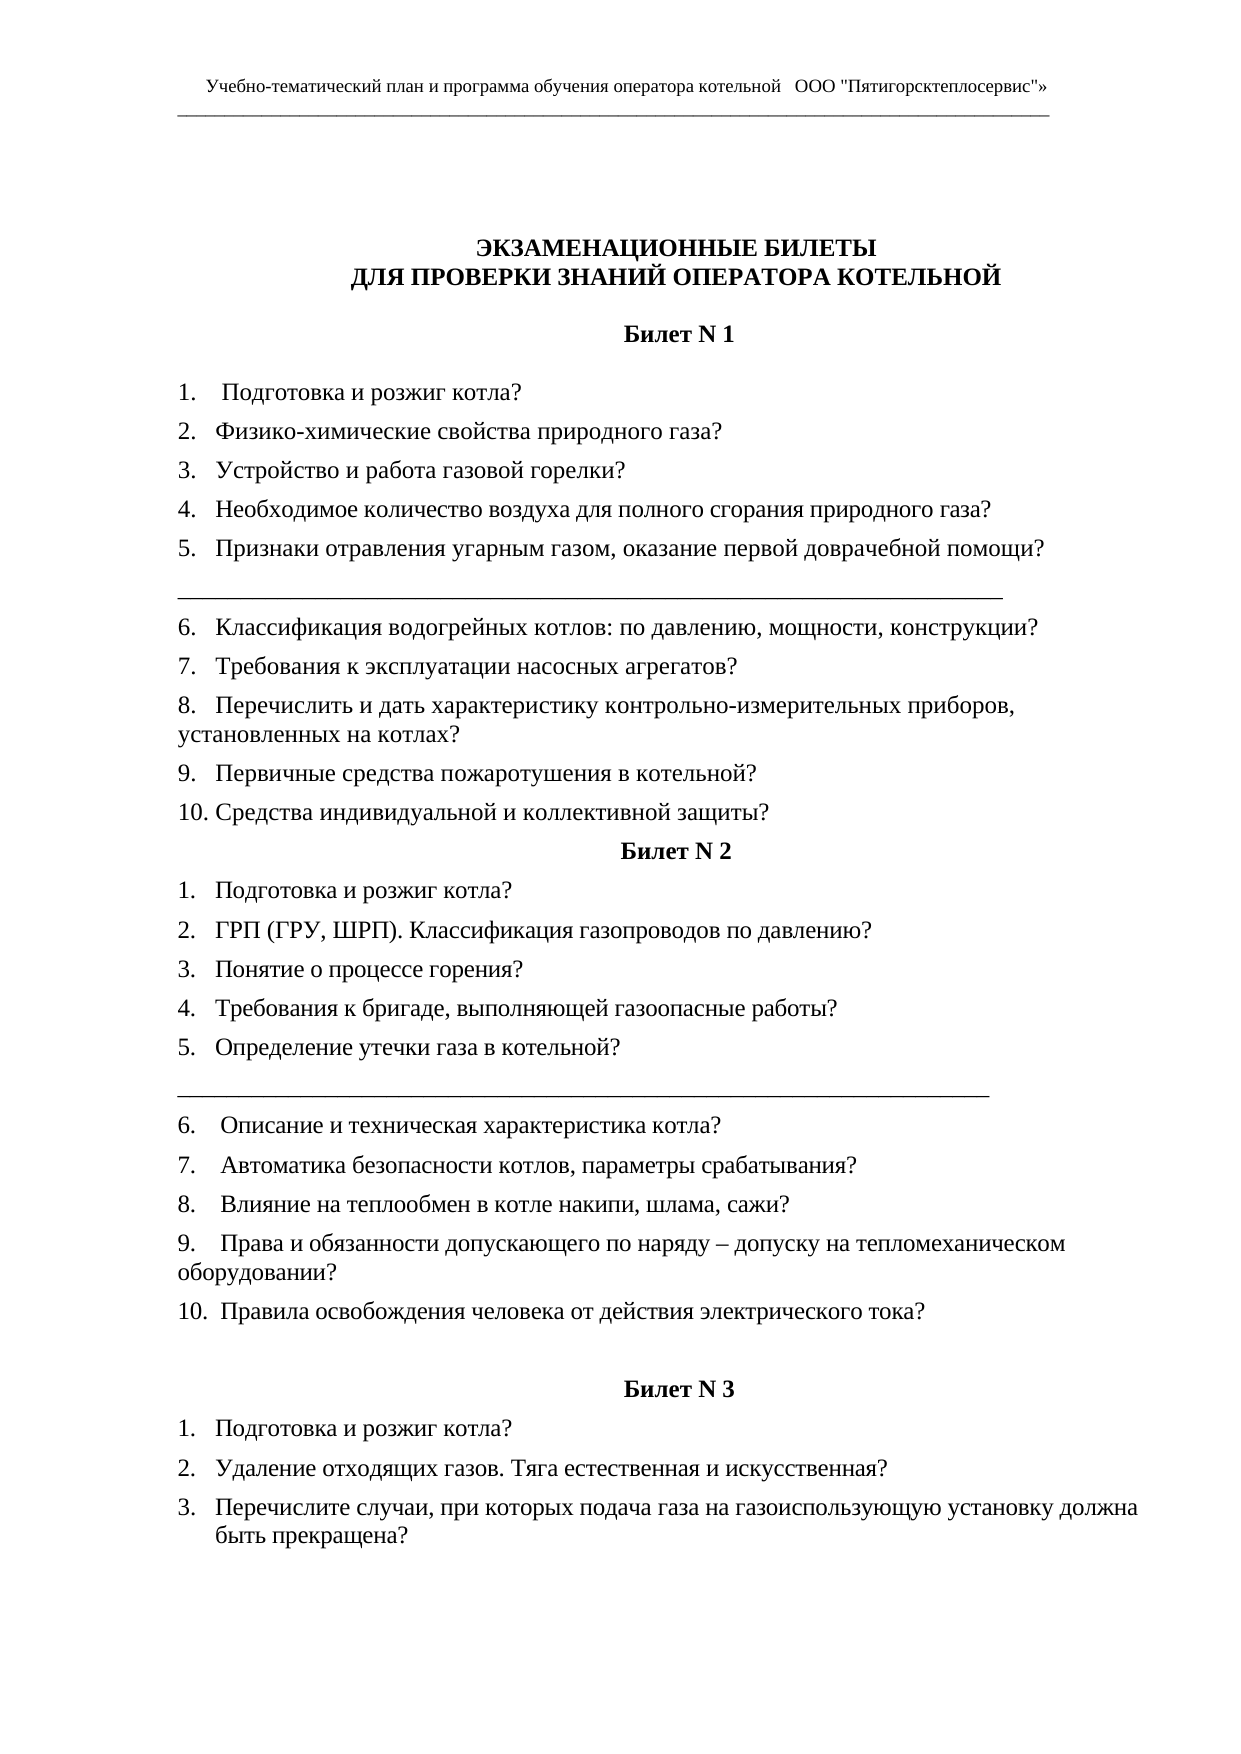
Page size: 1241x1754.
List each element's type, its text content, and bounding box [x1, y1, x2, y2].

text ДЛЯ ПРОВЕРКИ ЗНАНИЙ ОПЕРАТОРА КОТЕЛЬНОЙ [177, 262, 1181, 291]
list Удаление отходящих газов. Тяга естественная и искусственная? [177, 1453, 1181, 1481]
list Требования к бригаде, выполняющей газоопасные работы? [177, 993, 1181, 1022]
list Влияние на теплообмен в котле накипи, шлама, сажи? [177, 1189, 1181, 1218]
list Правила освобождения человека от действия электрического тока? [177, 1296, 1181, 1325]
list Первичные средства пожаротушения в котельной? [178, 758, 1181, 787]
list Устройство и работа газовой горелки? [178, 455, 1181, 484]
list Подготовка и розжиг котла? [177, 1413, 1181, 1442]
list Необходимое количество воздуха для полного сгорания природного газа? [178, 494, 1181, 523]
list Перечислите случаи, при которых подача газа на газоиспользующую установку должна быть прекращена? [177, 1492, 1181, 1549]
list Классификация водогрейных котлов: по давлению, мощности, конструкции? [178, 612, 1181, 641]
list ГРП (ГРУ, ШРП). Классификация газопроводов по давлению? [177, 915, 1181, 943]
list Признаки отравления угарным газом, оказание первой доврачебной помощи? [178, 533, 1181, 562]
list Понятие о процессе горения? [177, 954, 1181, 983]
list Права и обязанности допускающего по наряду – допуску на тепломеханическом оборудовании? [177, 1228, 1181, 1286]
list Определение утечки газа в котельной? [177, 1032, 1181, 1061]
text __________________________________________________________________ [178, 573, 1181, 601]
list Подготовка и розжиг котла? [178, 377, 1181, 406]
text Билет N 2 [177, 836, 1181, 865]
list Перечислить и дать характеристику контрольно-измерительных приборов, установленных на котлах? [178, 690, 1181, 748]
text __________________________________________________________________ [177, 1071, 1181, 1100]
text Билет N 1 [177, 319, 1181, 348]
text ЭКЗАМЕНАЦИОННЫЕ БИЛЕТЫ [177, 233, 1181, 262]
list Автоматика безопасности котлов, параметры срабатывания? [177, 1150, 1181, 1178]
list Средства индивидуальной и коллективной защиты? [178, 797, 1181, 826]
text Билет N 3 [177, 1374, 1181, 1403]
list Физико-химические свойства природного газа? [178, 416, 1181, 445]
list Описание и техническая характеристика котла? [177, 1111, 1181, 1139]
list Подготовка и розжиг котла? [177, 876, 1181, 904]
list Требования к эксплуатации насосных агрегатов? [178, 651, 1181, 680]
